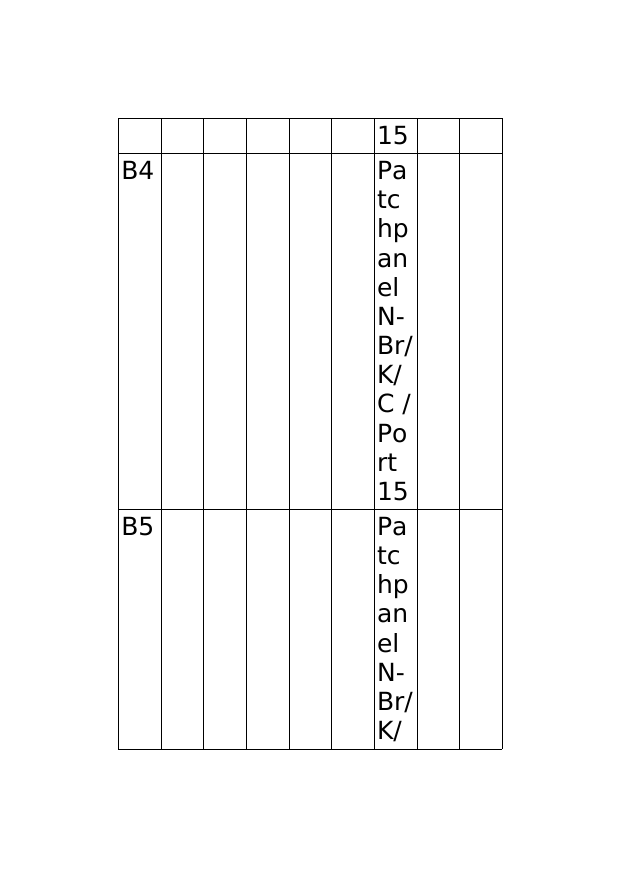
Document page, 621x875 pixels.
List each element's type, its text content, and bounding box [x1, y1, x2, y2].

table_cell [332, 119, 374, 153]
table_cell [162, 154, 203, 509]
table_cell [460, 119, 502, 153]
table_cell [460, 154, 502, 509]
table_cell [332, 154, 374, 509]
table_cell [204, 510, 246, 748]
table_cell Patchpanel N-Br/K/ [375, 510, 417, 748]
table_cell Patchpanel N-Br/K/C / Port 15 [375, 154, 417, 509]
table_cell [418, 154, 459, 509]
table_cell [162, 510, 203, 748]
table_cell [290, 510, 331, 748]
table_cell [332, 510, 374, 748]
table_cell [418, 119, 459, 153]
table_cell [162, 119, 203, 153]
table_cell 15 [375, 119, 417, 153]
table_cell [460, 510, 502, 748]
table_cell [204, 119, 246, 153]
table_cell [418, 510, 459, 748]
table_cell [204, 154, 246, 509]
table_cell B5 [119, 510, 161, 748]
table_cell [247, 119, 289, 153]
table_cell [247, 154, 289, 509]
table_cell [290, 119, 331, 153]
table_cell [290, 154, 331, 509]
table_cell [247, 510, 289, 748]
table_cell [119, 119, 161, 153]
table_cell B4 [119, 154, 161, 509]
